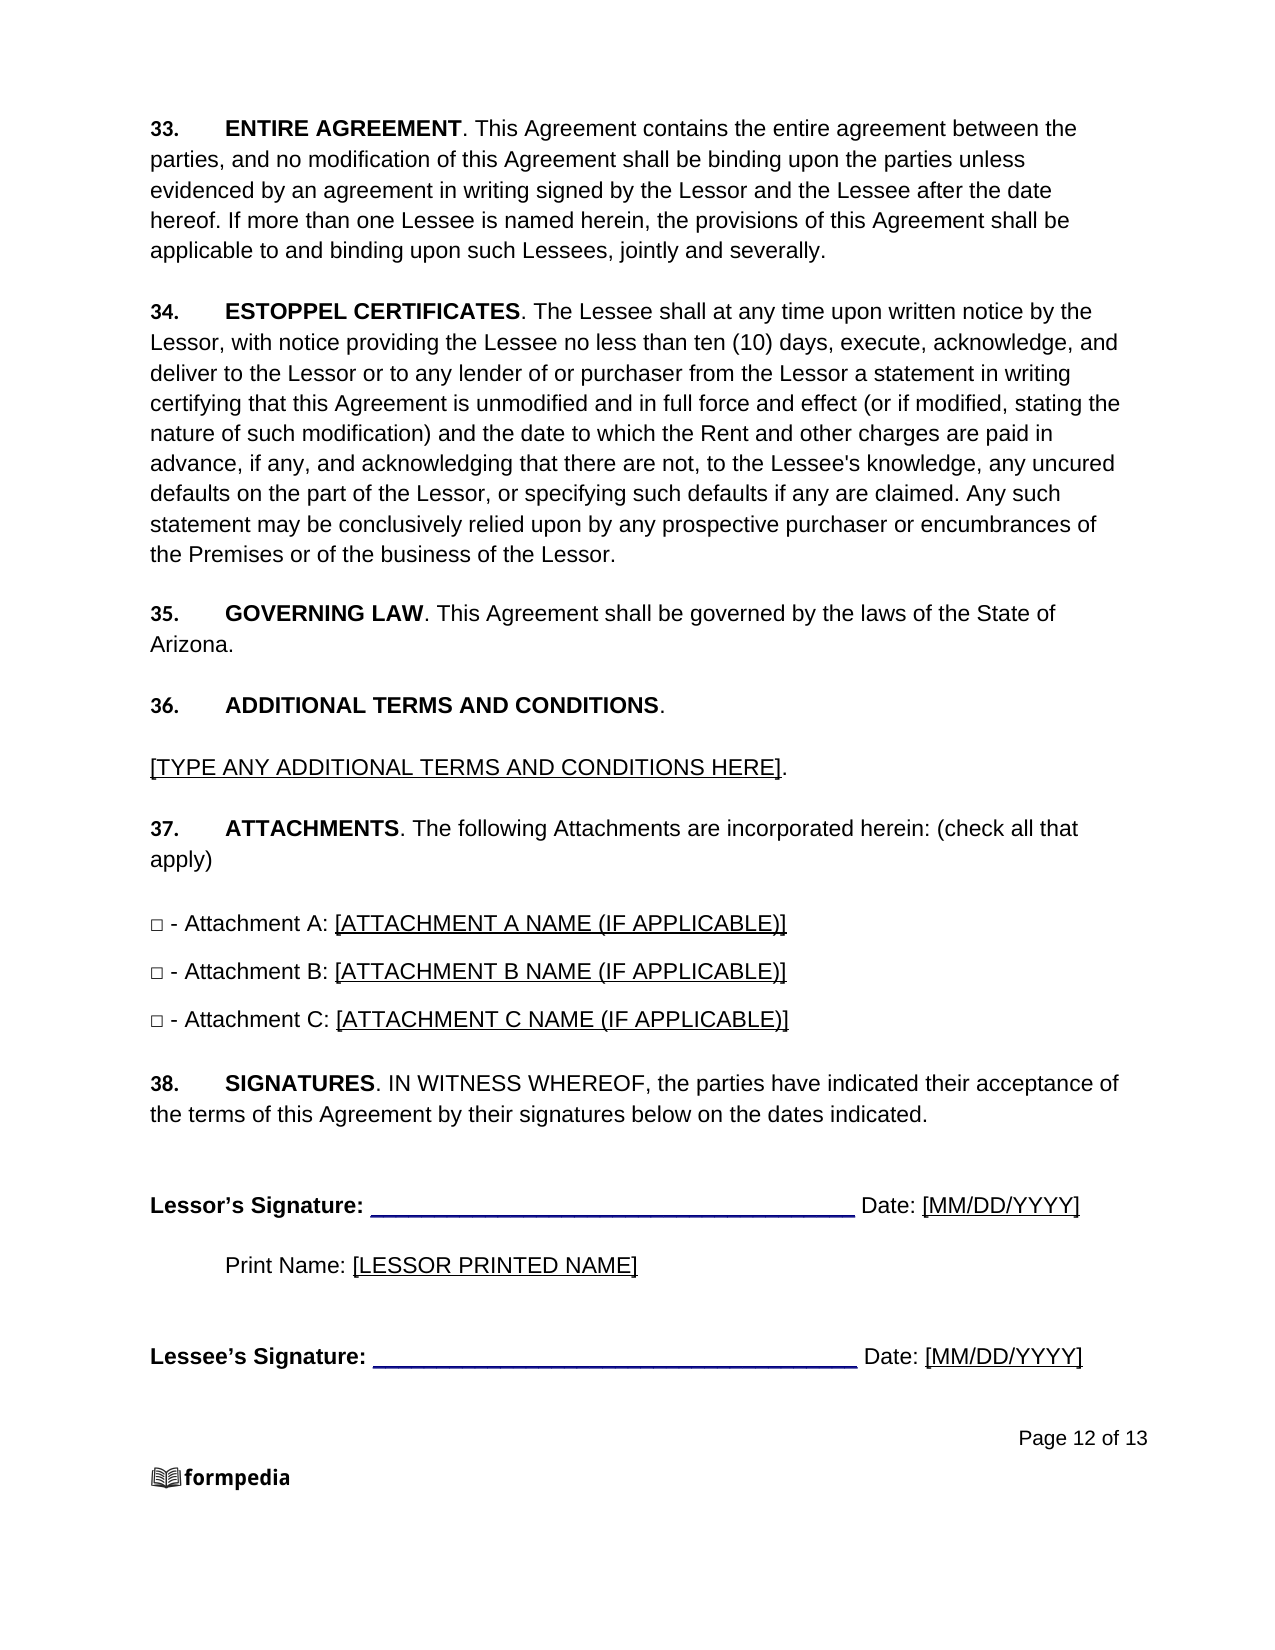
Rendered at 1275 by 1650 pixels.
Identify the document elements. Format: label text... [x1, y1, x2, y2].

list ESTOPPEL CERTIFICATES. The Lessee shall at any time upon written notice by the Lessor, with notice providing the Lessee no less than ten (10) days, execute, acknowledge, and deliver to the Lessor or to any lender of or purchaser from the Lessor a statement in writing certifying that this Agreement is unmodified and in full force and effect (or if modified, stating the nature of such modification) and the date to which the Rent and other charges are paid in advance, if any, and acknowledging that there are not, to the Lessee's knowledge, any uncured defaults on the part of the Lessor, or specifying such defaults if any are claimed. Any such statement may be conclusively relied upon by any prospective purchaser or encumbrances of the Premises or of the business of the Lessor. [150, 297, 1125, 567]
subtitle Lessee’s Signature: ______________________________________ Date: [MM/DD/YYYY] [150, 1343, 1125, 1369]
list GOVERNING LAW. This Agreement shall be governed by the laws of the State of Arizona. [150, 599, 1125, 657]
subtitle Print Name: [LESSOR PRINTED NAME] [150, 1252, 1125, 1279]
list ADDITIONAL TERMS AND CONDITIONS. [150, 691, 1125, 719]
list [TYPE ANY ADDITIONAL TERMS AND CONDITIONS HERE]. [150, 754, 1125, 780]
subtitle Lessor’s Signature: ______________________________________ Date: [MM/DD/YYYY] [150, 1192, 1125, 1218]
list SIGNATURES. IN WITNESS WHEREOF, the parties have indicated their acceptance of the terms of this Agreement by their signatures below on the dates indicated. [150, 1069, 1125, 1128]
text ☐ - Attachment A: [ATTACHMENT A NAME (IF APPLICABLE)] [150, 907, 1125, 938]
list ENTIRE AGREEMENT. This Agreement contains the entire agreement between the parties, and no modification of this Agreement shall be binding upon the parties unless evidenced by an agreement in writing signed by the Lessor and the Lessee after the date hereof. If more than one Lessee is named herein, the provisions of this Agreement shall be applicable to and binding upon such Lessees, jointly and severally. [150, 114, 1125, 263]
text ☐ - Attachment B: [ATTACHMENT B NAME (IF APPLICABLE)] [150, 955, 1125, 986]
list ATTACHMENTS. The following Attachments are incorporated herein: (check all that apply) [150, 814, 1125, 872]
text ☐ - Attachment C: [ATTACHMENT C NAME (IF APPLICABLE)] [150, 1003, 1125, 1035]
